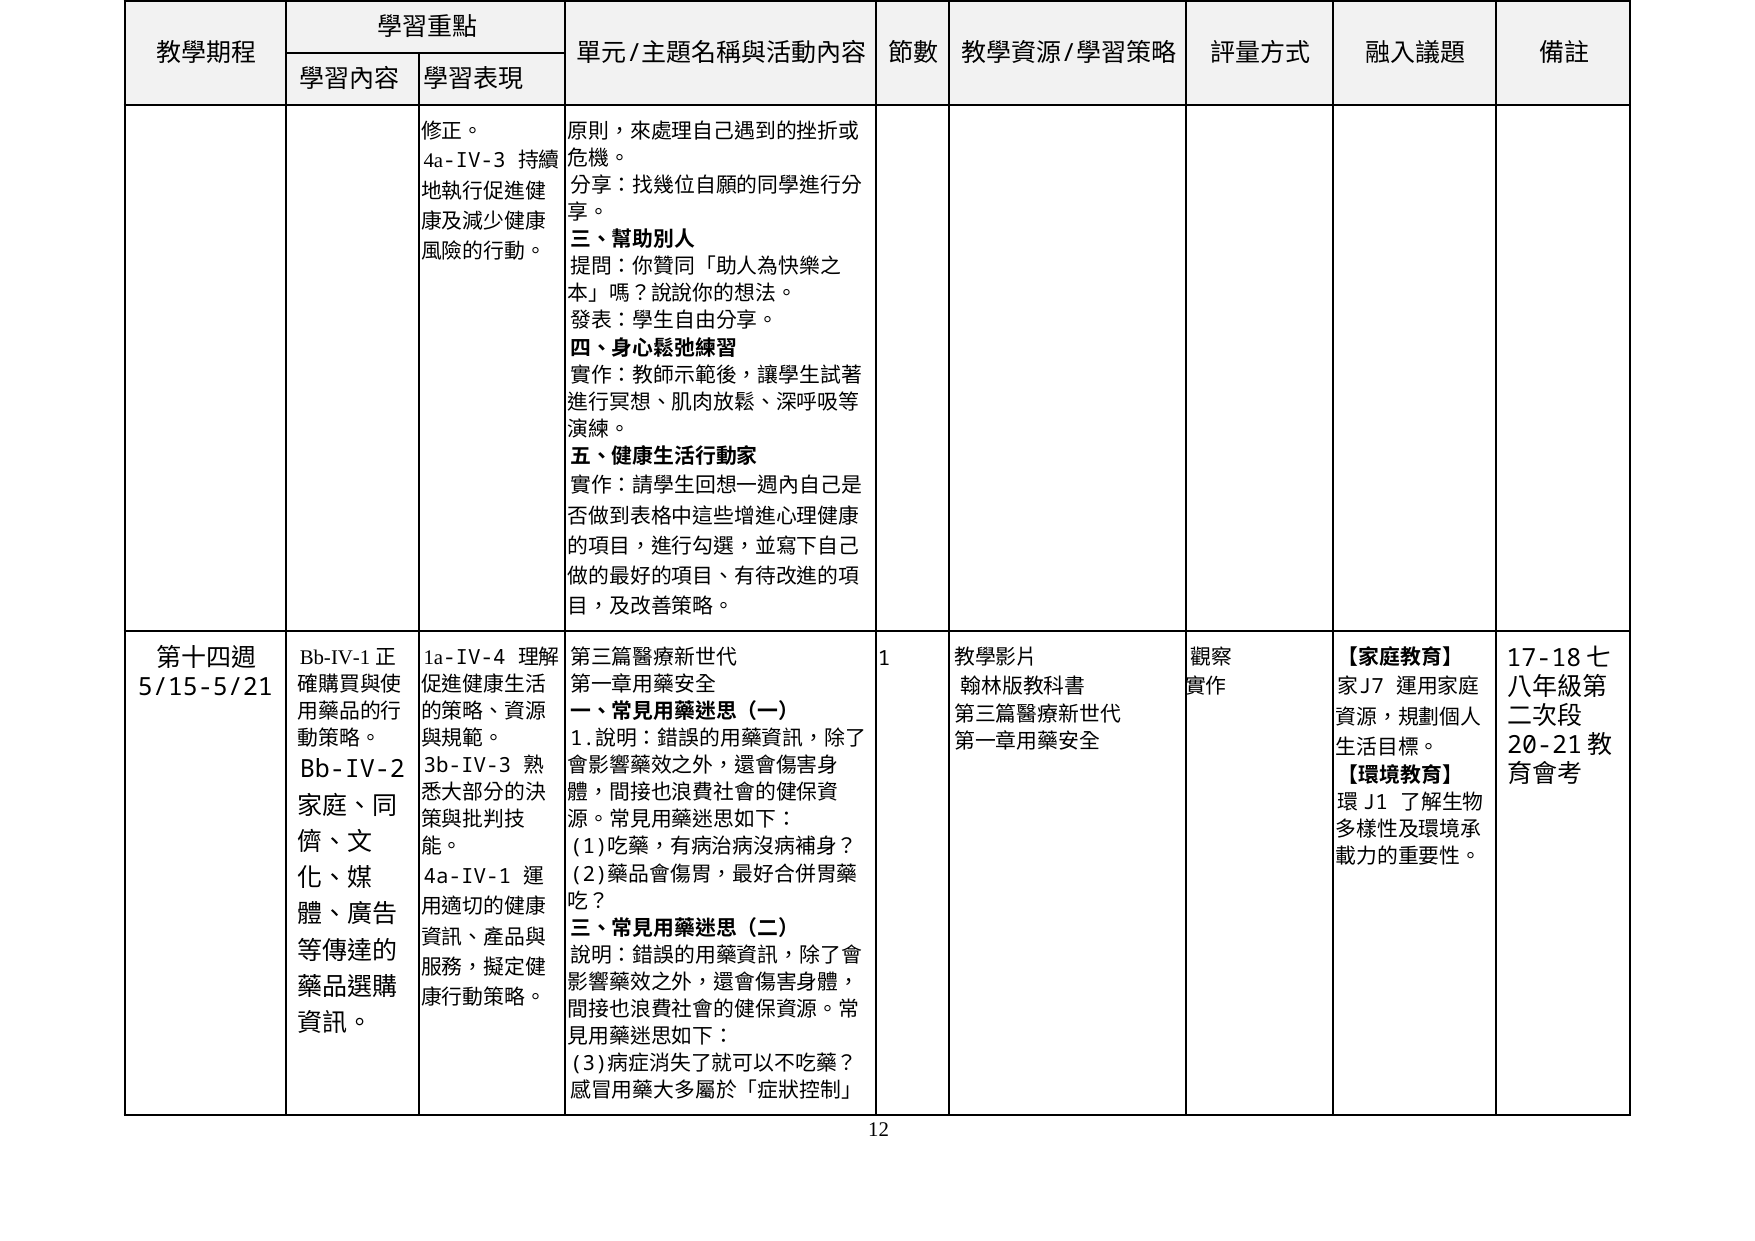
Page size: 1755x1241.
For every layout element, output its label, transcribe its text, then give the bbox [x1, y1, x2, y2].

table_cell [1187, 106, 1332, 630]
table_header 節數 [877, 2, 948, 104]
table_cell [950, 106, 1185, 630]
table_header 融入議題 [1334, 2, 1495, 104]
table_cell 教學影片 翰林版教科書 第三篇醫療新世代 第一章用藥安全 [950, 632, 1185, 1113]
table_cell [287, 106, 418, 630]
table_cell 原則，來處理自己遇到的挫折或危機。 分享：找幾位自願的同學進行分享。 三、幫助別人 提問：你贊同「助人為快樂之本」嗎？說說你的想法。 發表：學生自由分享。 四、身心鬆弛練習 實作：教師示範後，讓學生試著進行冥想、肌肉放鬆、深呼吸等演練。 五、健康生活行動家 實作：請學生回想一週內自己是否做到表格中這些增進心理健康的項目，進行勾選，並寫下自己做的最好的項目、有待改進的項目，及改善策略。 [566, 106, 875, 630]
table_cell [1334, 106, 1495, 630]
table_cell 學習表現 [420, 54, 564, 104]
table_header 單元/主題名稱與活動內容 [566, 2, 875, 104]
table_header 備註 [1497, 2, 1629, 104]
table_cell [877, 106, 948, 630]
table_cell [1497, 106, 1629, 630]
table_cell 第三篇醫療新世代 第一章用藥安全 一、常見用藥迷思（一） 1.說明：錯誤的用藥資訊，除了會影響藥效之外，還會傷害身體，間接也浪費社會的健保資源。常見用藥迷思如下： (1)吃藥，有病治病沒病補身？ (2)藥品會傷胃，最好合併胃藥吃？ 三、常見用藥迷思（二） 說明：錯誤的用藥資訊，除了會影響藥效之外，還會傷害身體，間接也浪費社會的健保資源。常見用藥迷思如下： (3)病症消失了就可以不吃藥？ 感冒用藥大多屬於「症狀控制」 [566, 632, 875, 1113]
table_cell 1 [877, 632, 948, 1113]
table_cell 1a-IV-4 理解促進健康生活的策略、資源與規範。 3b-IV-3 熟悉大部分的決策與批判技能。 4a-IV-1 運用適切的健康資訊、產品與服務，擬定健康行動策略。 [420, 632, 564, 1113]
table_cell Bb-IV-1 正確購買與使用藥品的行動策略。 Bb-IV-2 家庭、同儕、文化、媒體、廣告等傳達的藥品選購資訊。 [287, 632, 418, 1113]
table_header 學習重點 [287, 2, 564, 52]
table_cell 17-18七八年級第二次段20-21教育會考 [1497, 632, 1629, 1113]
table_cell 第十四週5/15-5/21 [126, 632, 285, 1113]
table_cell [126, 106, 285, 630]
table_cell 修正。 4a-IV-3 持續地執行促進健康及減少健康風險的行動。 [420, 106, 564, 630]
table_cell 學習內容 [287, 54, 418, 104]
table_header 教學資源/學習策略 [950, 2, 1185, 104]
table_header 評量方式 [1187, 2, 1332, 104]
table_header 教學期程 [126, 2, 285, 104]
table_cell 【家庭教育】 家J7 運用家庭資源，規劃個人生活目標。 【環境教育】 環J1 了解生物多樣性及環境承載力的重要性。 [1334, 632, 1495, 1113]
table_cell 觀察 實作 [1187, 632, 1332, 1113]
